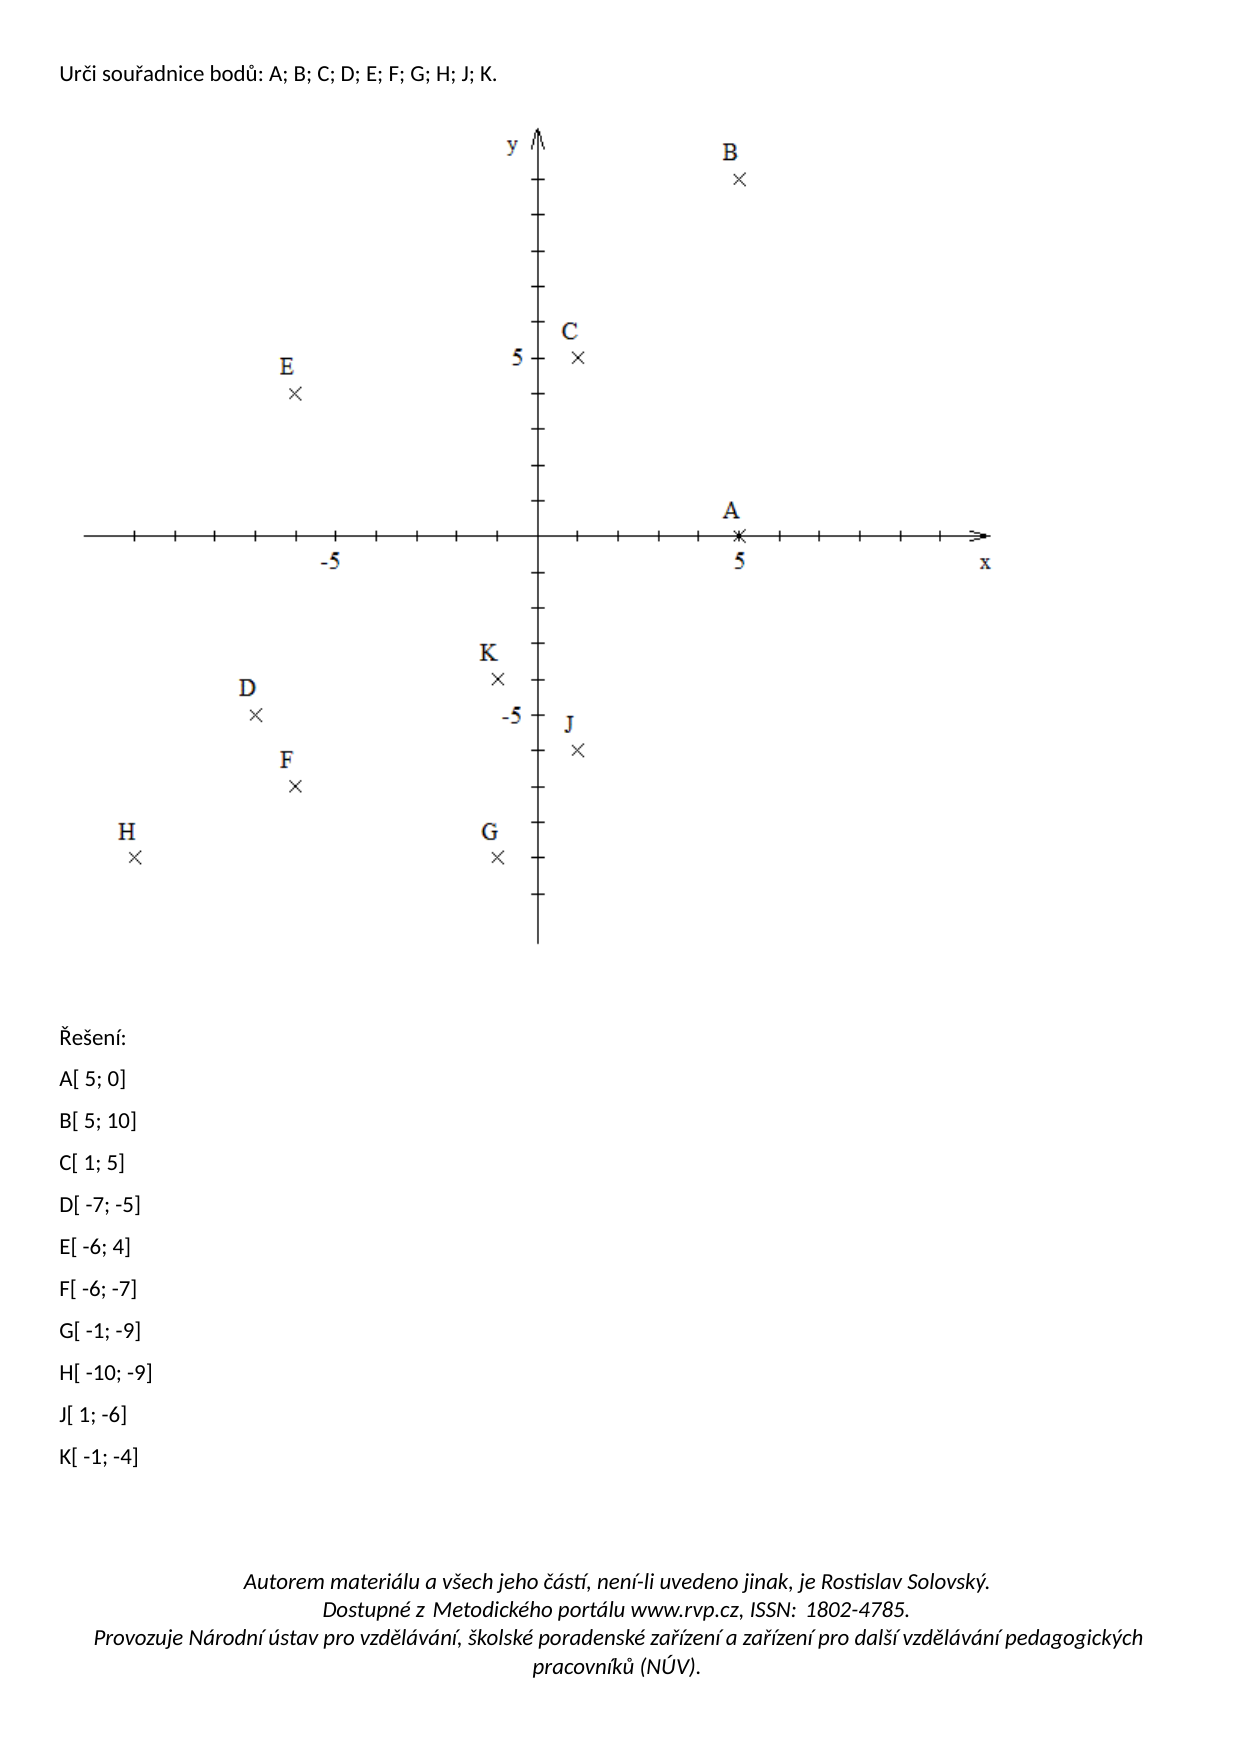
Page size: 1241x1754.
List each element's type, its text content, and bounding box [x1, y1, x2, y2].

text J[ 1; -6] [59, 1400, 1181, 1428]
text C[ 1; 5] [59, 1148, 1181, 1177]
text D[ -7; -5] [59, 1191, 1181, 1218]
text H[ -10; -9] [59, 1358, 1181, 1386]
text A[ 5; 0] [59, 1064, 1181, 1093]
text E[ -6; 4] [59, 1232, 1181, 1261]
text K[ -1; -4] [59, 1442, 1181, 1470]
picture [75, 110, 1005, 958]
text B[ 5; 10] [59, 1107, 1181, 1134]
text F[ -6; -7] [59, 1274, 1181, 1302]
text Řešení: [59, 1023, 1181, 1051]
text G[ -1; -9] [59, 1316, 1181, 1344]
text Urči souřadnice bodů: A; B; C; D; E; F; G; H; J; K. [59, 59, 1181, 87]
